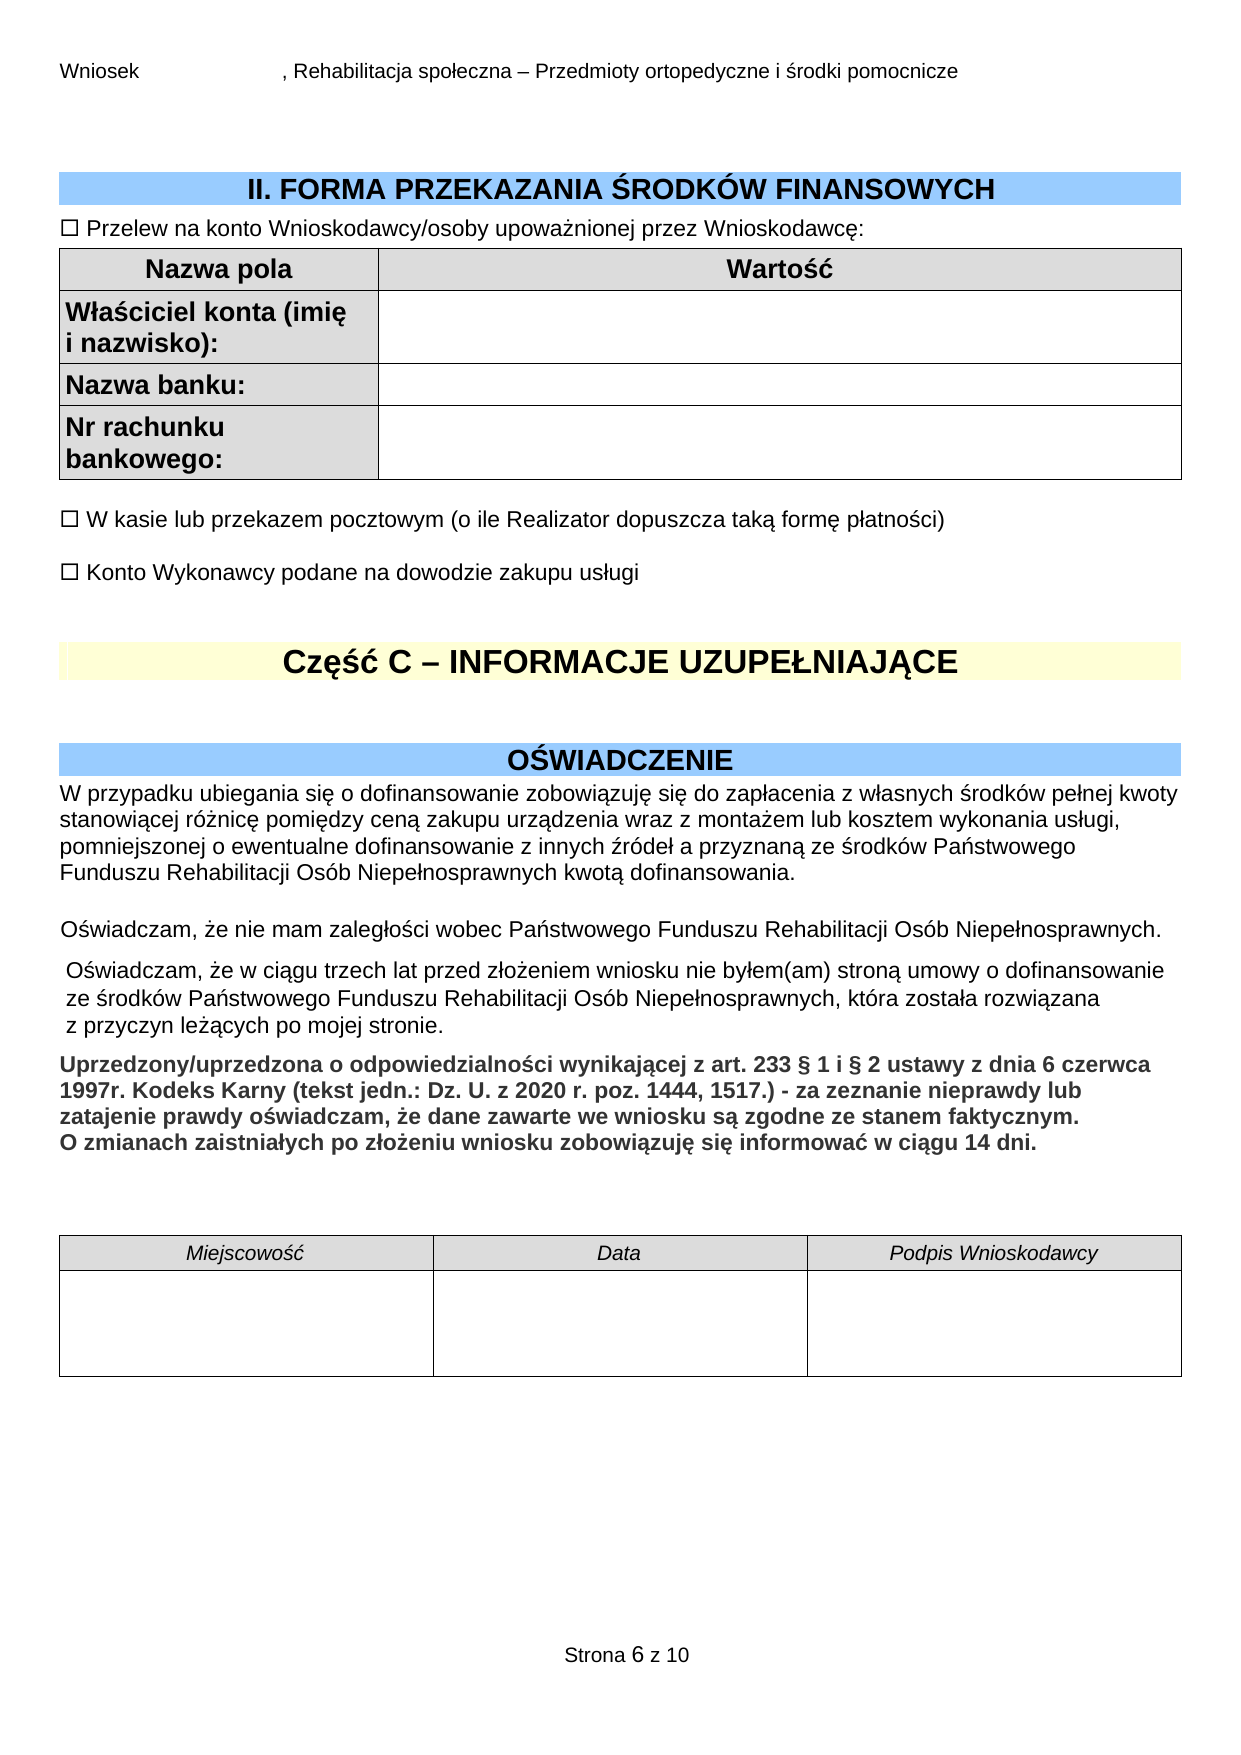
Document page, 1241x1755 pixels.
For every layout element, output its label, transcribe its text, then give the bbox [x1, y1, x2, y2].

table_cell [434, 1271, 807, 1376]
subtitle Część C – INFORMACJE UZUPEŁNIAJĄCE [59, 642, 1193, 680]
table_cell [379, 364, 1181, 405]
text O zmianach zaistniałych po złożeniu wniosku zobowiązuję się informować w ciągu 14 dni. [59, 1130, 1193, 1156]
text Oświadczam, że w ciągu trzech lat przed złożeniem wniosku nie byłem(am) stroną umowy o dofinansowanie ze środków Państwowego Funduszu Rehabilitacji Osób Niepełnosprawnych, która została rozwiązana z przyczyn leżących po mojej stronie. [66, 957, 1193, 1038]
table_cell Nazwa banku: [60, 364, 378, 405]
text II. FORMA PRZEKAZANIA ŚRODKÓW FINANSOWYCH [59, 172, 1193, 205]
table_cell Właściciel konta (imię i nazwisko): [60, 291, 378, 363]
table_cell [379, 291, 1181, 363]
table_cell [808, 1271, 1181, 1376]
table_cell [379, 406, 1181, 479]
list Przelew na konto Wnioskodawcy/osoby upoważnionej przez Wnioskodawcę: [59, 215, 1193, 241]
table_header Miejscowość [60, 1236, 433, 1270]
text Oświadczam, że nie mam zaległości wobec Państwowego Funduszu Rehabilitacji Osób Niepełnosprawnych. [47, 916, 1193, 942]
text Uprzedzony/uprzedzona o odpowiedzialności wynikającej z art. 233 § 1 i § 2 ustawy z dnia 6 czerwca 1997r. Kodeks Karny (tekst jedn.: Dz. U. z 2020 r. poz. 1444, 1517.) - za zeznanie nieprawdy lub zatajenie prawdy oświadczam, że dane zawarte we wniosku są zgodne ze stanem faktycznym. [59, 1051, 1153, 1130]
table_header Nazwa pola [60, 249, 378, 290]
subtitle OŚWIADCZENIE [59, 743, 1193, 776]
table_cell Nr rachunku bankowego: [60, 406, 378, 479]
table_header Data [434, 1236, 807, 1270]
list W kasie lub przekazem pocztowym (o ile Realizator dopuszcza taką formę płatności) [59, 506, 1193, 532]
table_cell [60, 1271, 433, 1376]
table_header Podpis Wnioskodawcy [808, 1236, 1181, 1270]
list Konto Wykonawcy podane na dowodzie zakupu usługi [59, 559, 1193, 585]
table_header Wartość [379, 249, 1181, 290]
text W przypadku ubiegania się o dofinansowanie zobowiązuję się do zapłacenia z własnych środków pełnej kwoty stanowiącej różnicę pomiędzy ceną zakupu urządzenia wraz z montażem lub kosztem wykonania usługi, pomniejszonej o ewentualne dofinansowanie z innych źródeł a przyznaną ze środków Państwowego Funduszu Rehabilitacji Osób Niepełnosprawnych kwotą dofinansowania. [59, 780, 1178, 886]
